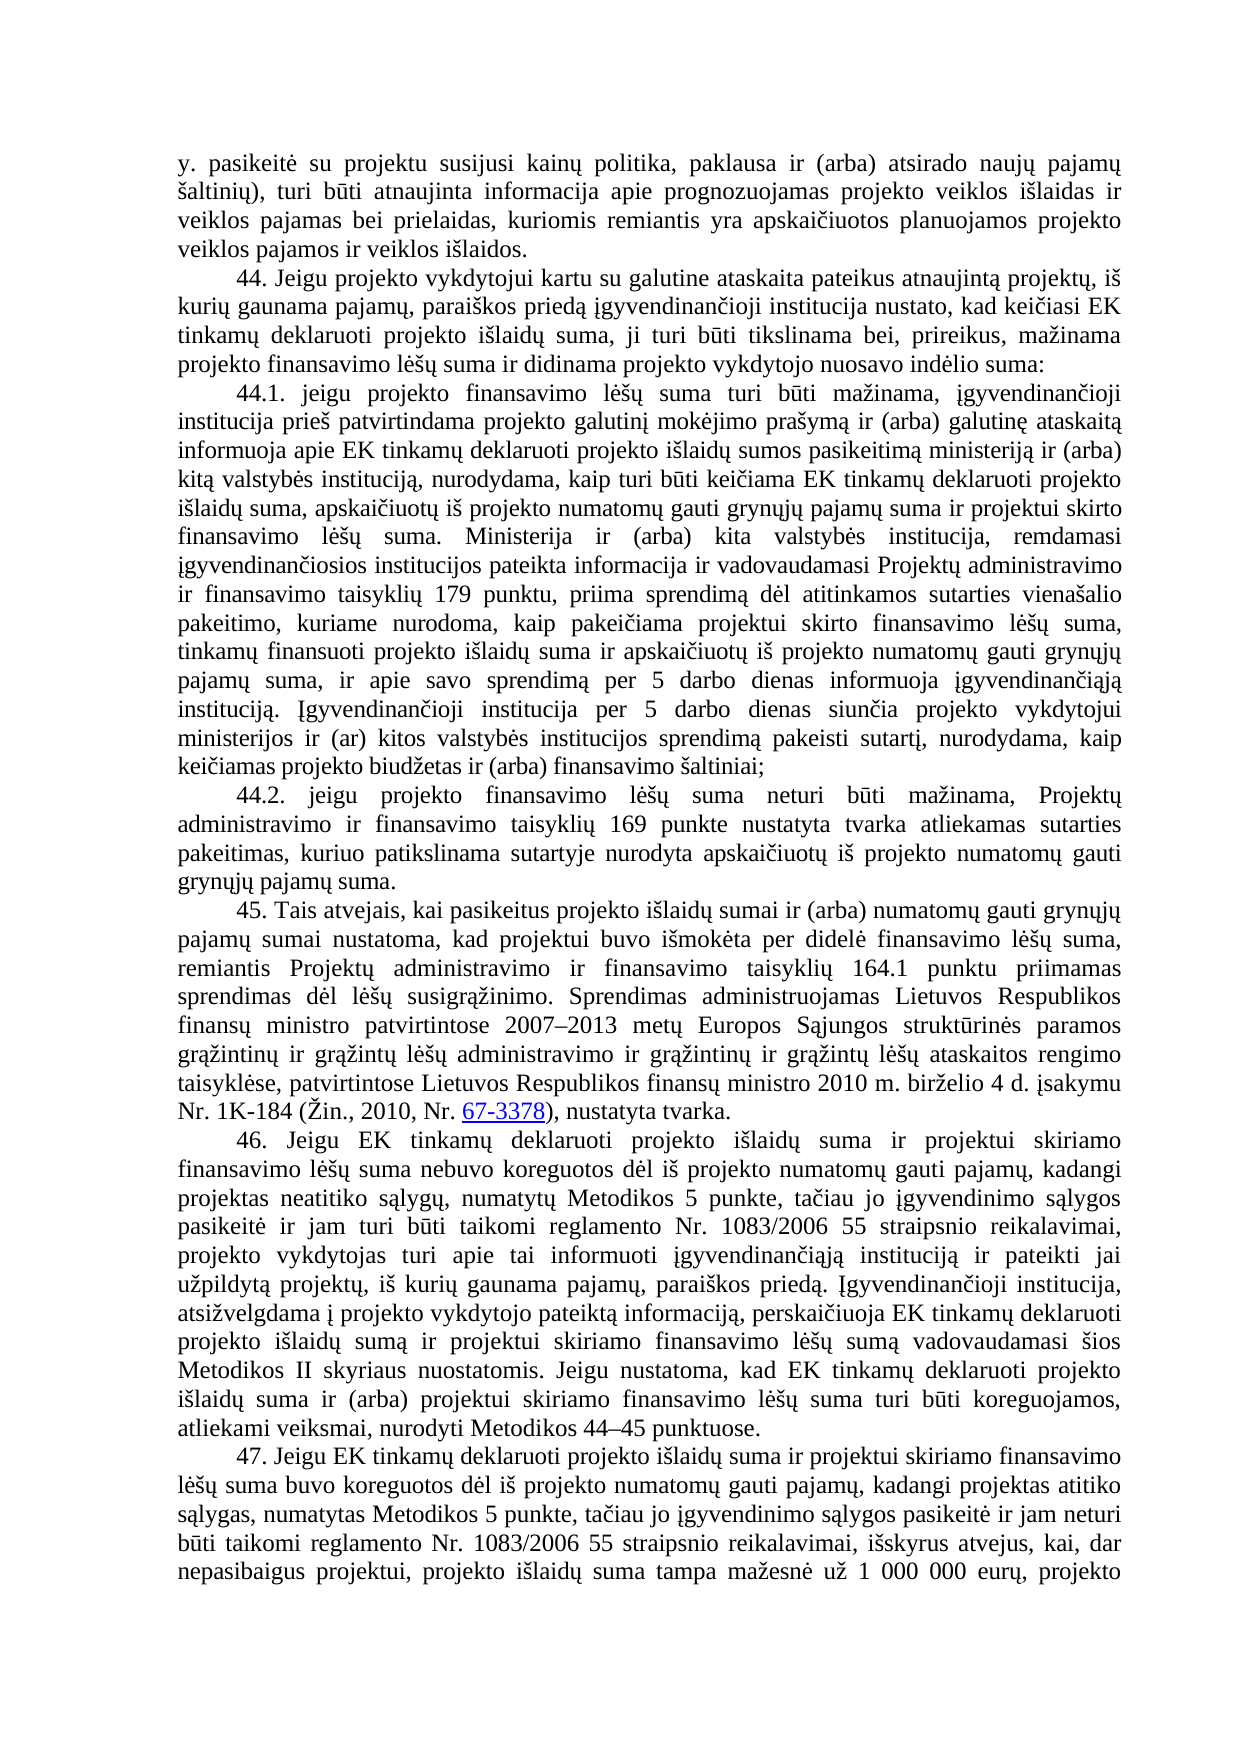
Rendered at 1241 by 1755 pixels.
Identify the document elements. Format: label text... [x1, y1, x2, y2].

text 46. Jeigu EK tinkamų deklaruoti projekto išlaidų suma ir projektui skiriamo finansavimo lėšų suma nebuvo koreguotos dėl iš projekto numatomų gauti pajamų, kadangi projektas neatitiko sąlygų, numatytų Metodikos 5 punkte, tačiau jo įgyvendinimo sąlygos pasikeitė ir jam turi būti taikomi reglamento Nr. 1083/2006 55 straipsnio reikalavimai, projekto vykdytojas turi apie tai informuoti įgyvendinančiąją instituciją ir pateikti jai užpildytą projektų, iš kurių gaunama pajamų, paraiškos priedą. Įgyvendinančioji institucija, atsižvelgdama į projekto vykdytojo pateiktą informaciją, perskaičiuoja EK tinkamų deklaruoti projekto išlaidų sumą ir projektui skiriamo finansavimo lėšų sumą vadovaudamasi šios Metodikos II skyriaus nuostatomis. Jeigu nustatoma, kad EK tinkamų deklaruoti projekto išlaidų suma ir (arba) projektui skiriamo finansavimo lėšų suma turi būti koreguojamos, atliekami veiksmai, nurodyti Metodikos 44–45 punktuose. [177, 1125, 1122, 1441]
text 44.2. jeigu projekto finansavimo lėšų suma neturi būti mažinama, Projektų administravimo ir finansavimo taisyklių 169 punkte nustatyta tvarka atliekamas sutarties pakeitimas, kuriuo patikslinama sutartyje nurodyta apskaičiuotų iš projekto numatomų gauti grynųjų pajamų suma. [177, 780, 1122, 895]
text y. pasikeitė su projektu susijusi kainų politika, paklausa ir (arba) atsirado naujų pajamų šaltinių), turi būti atnaujinta informacija apie prognozuojamas projekto veiklos išlaidas ir veiklos pajamas bei prielaidas, kuriomis remiantis yra apskaičiuotos planuojamos projekto veiklos pajamos ir veiklos išlaidos. [177, 148, 1122, 263]
text 45. Tais atvejais, kai pasikeitus projekto išlaidų sumai ir (arba) numatomų gauti grynųjų pajamų sumai nustatoma, kad projektui buvo išmokėta per didelė finansavimo lėšų suma, remiantis Projektų administravimo ir finansavimo taisyklių 164.1 punktu priimamas sprendimas dėl lėšų susigrąžinimo. Sprendimas administruojamas Lietuvos Respublikos finansų ministro patvirtintose 2007–2013 metų Europos Sąjungos struktūrinės paramos grąžintinų ir grąžintų lėšų administravimo ir grąžintinų ir grąžintų lėšų ataskaitos rengimo taisyklėse, patvirtintose Lietuvos Respublikos finansų ministro 2010 m. birželio 4 d. įsakymu Nr. 1K-184 (Žin., 2010, Nr. 67-3378), nustatyta tvarka. [177, 895, 1122, 1125]
text 44. Jeigu projekto vykdytojui kartu su galutine ataskaita pateikus atnaujintą projektų, iš kurių gaunama pajamų, paraiškos priedą įgyvendinančioji institucija nustato, kad keičiasi EK tinkamų deklaruoti projekto išlaidų suma, ji turi būti tikslinama bei, prireikus, mažinama projekto finansavimo lėšų suma ir didinama projekto vykdytojo nuosavo indėlio suma: [177, 263, 1122, 378]
text 47. Jeigu EK tinkamų deklaruoti projekto išlaidų suma ir projektui skiriamo finansavimo lėšų suma buvo koreguotos dėl iš projekto numatomų gauti pajamų, kadangi projektas atitiko sąlygas, numatytas Metodikos 5 punkte, tačiau jo įgyvendinimo sąlygos pasikeitė ir jam neturi būti taikomi reglamento Nr. 1083/2006 55 straipsnio reikalavimai, išskyrus atvejus, kai, dar nepasibaigus projektui, projekto išlaidų suma tampa mažesnė už 1 000 000 eurų, projekto [177, 1441, 1122, 1585]
text 44.1. jeigu projekto finansavimo lėšų suma turi būti mažinama, įgyvendinančioji institucija prieš patvirtindama projekto galutinį mokėjimo prašymą ir (arba) galutinę ataskaitą informuoja apie EK tinkamų deklaruoti projekto išlaidų sumos pasikeitimą ministeriją ir (arba) kitą valstybės instituciją, nurodydama, kaip turi būti keičiama EK tinkamų deklaruoti projekto išlaidų suma, apskaičiuotų iš projekto numatomų gauti grynųjų pajamų suma ir projektui skirto finansavimo lėšų suma. Ministerija ir (arba) kita valstybės institucija, remdamasi įgyvendinančiosios institucijos pateikta informacija ir vadovaudamasi Projektų administravimo ir finansavimo taisyklių 179 punktu, priima sprendimą dėl atitinkamos sutarties vienašalio pakeitimo, kuriame nurodoma, kaip pakeičiama projektui skirto finansavimo lėšų suma, tinkamų finansuoti projekto išlaidų suma ir apskaičiuotų iš projekto numatomų gauti grynųjų pajamų suma, ir apie savo sprendimą per 5 darbo dienas informuoja įgyvendinančiąją instituciją. Įgyvendinančioji institucija per 5 darbo dienas siunčia projekto vykdytojui ministerijos ir (ar) kitos valstybės institucijos sprendimą pakeisti sutartį, nurodydama, kaip keičiamas projekto biudžetas ir (arba) finansavimo šaltiniai; [177, 378, 1122, 780]
